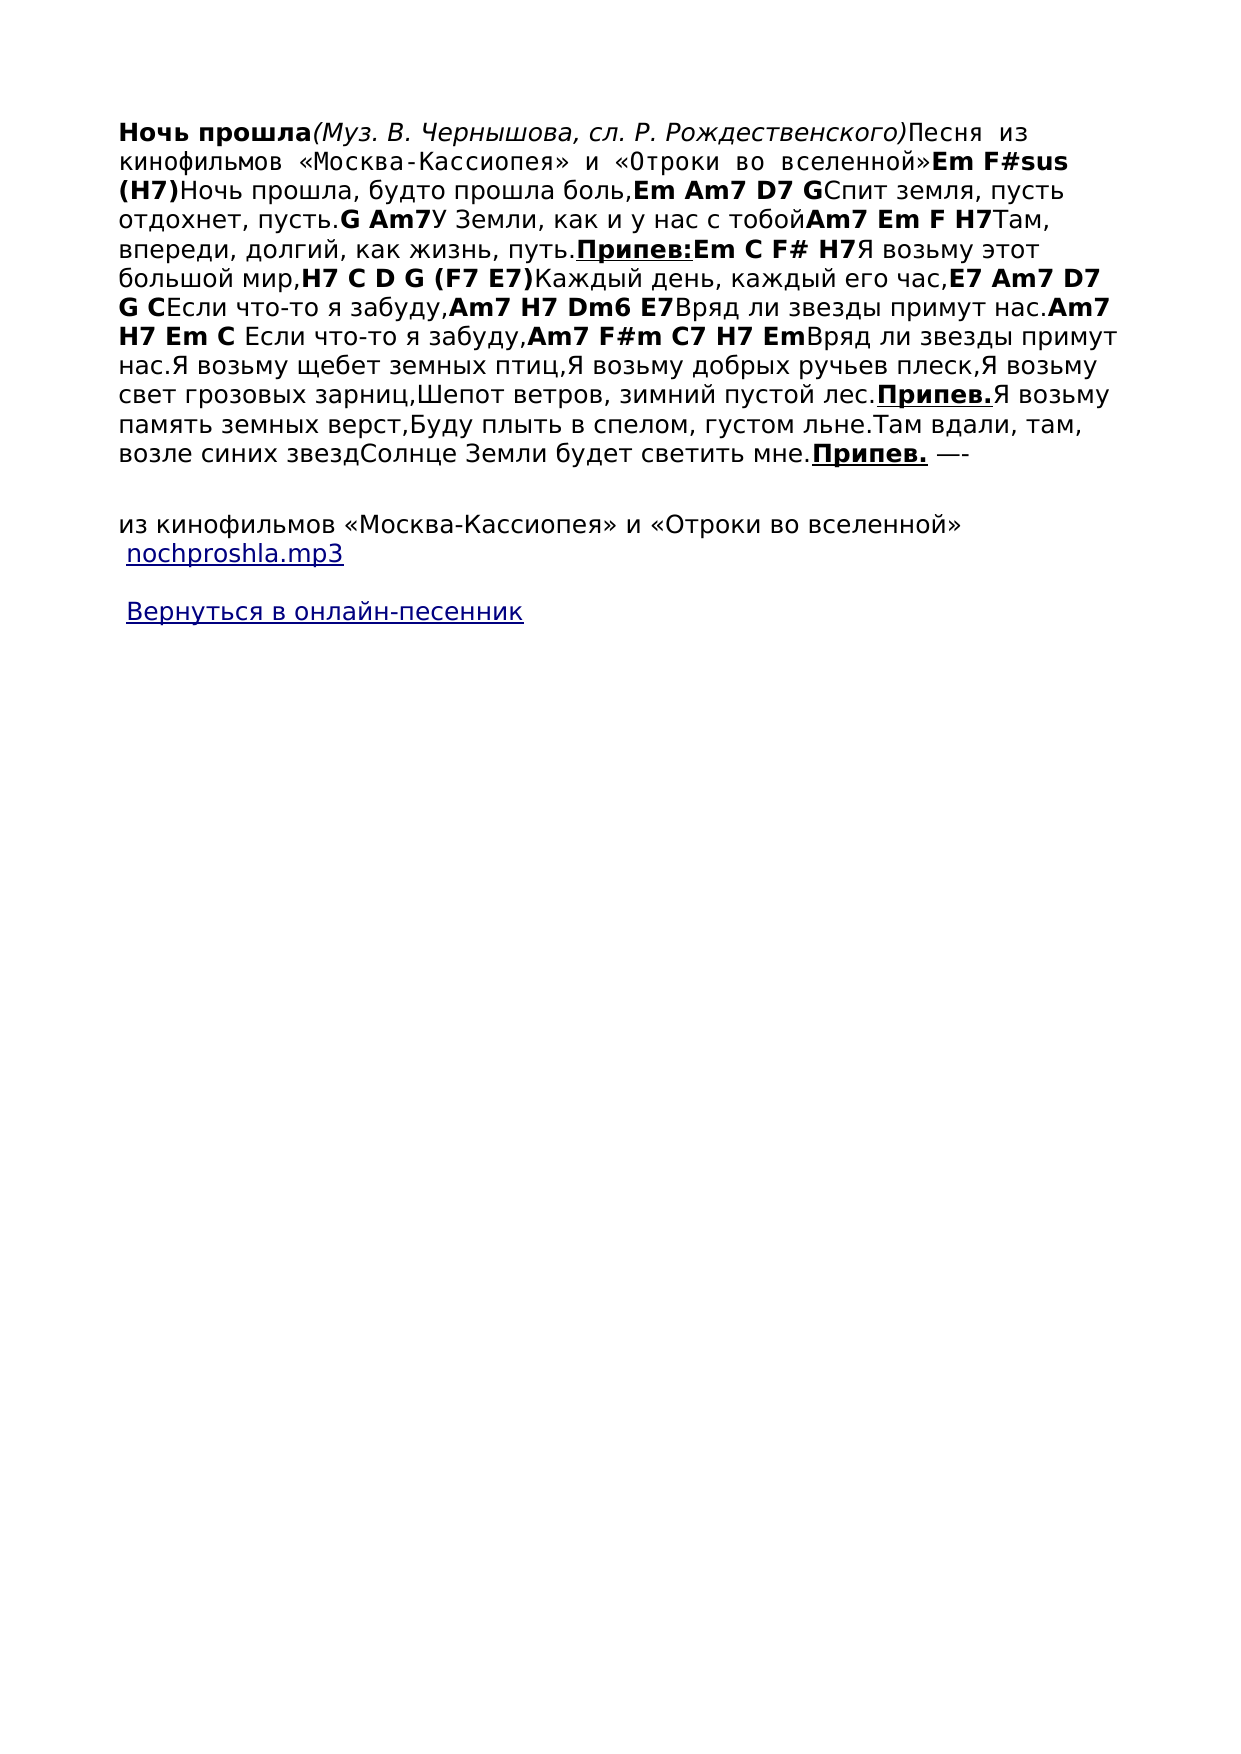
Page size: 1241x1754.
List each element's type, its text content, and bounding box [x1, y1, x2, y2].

text из кинофильмов «Москва-Кассиопея» и «Отроки во вселенной» nochproshla.mp3 Вернуться в онлайн-песенник [118, 510, 1122, 626]
text Ночь прошла(Муз. В. Чернышова, сл. Р. Рождественского)Песня из кинофильмов «Москва-Кассиопея» и «Отроки во вселенной»Em F#sus (H7)Ночь прошла, будто прошла боль,Em Am7 D7 GСпит земля, пусть отдохнет, пусть.G Am7У Земли, как и у нас с тобойAm7 Em F H7Там, впереди, долгий, как жизнь, путь.Припев:Em C F# H7Я возьму этот большой мир,H7 C D G (F7 E7)Каждый день, каждый его час,E7 Am7 D7 G CЕсли что-то я забуду,Am7 H7 Dm6 E7Вряд ли звезды примут нас.Am7 H7 Em C Если что-то я забуду,Am7 F#m C7 H7 EmВряд ли звезды примут нас.Я возьму щебет земных птиц,Я возьму добрых ручьев плеск,Я возьму свет грозовых зарниц,Шепот ветров, зимний пустой лес.Припев.Я возьму память земных верст,Буду плыть в спелом, густом льне.Там вдали, там, возле синих звездСолнце Земли будет светить мне.Припев. —- [118, 118, 1122, 497]
